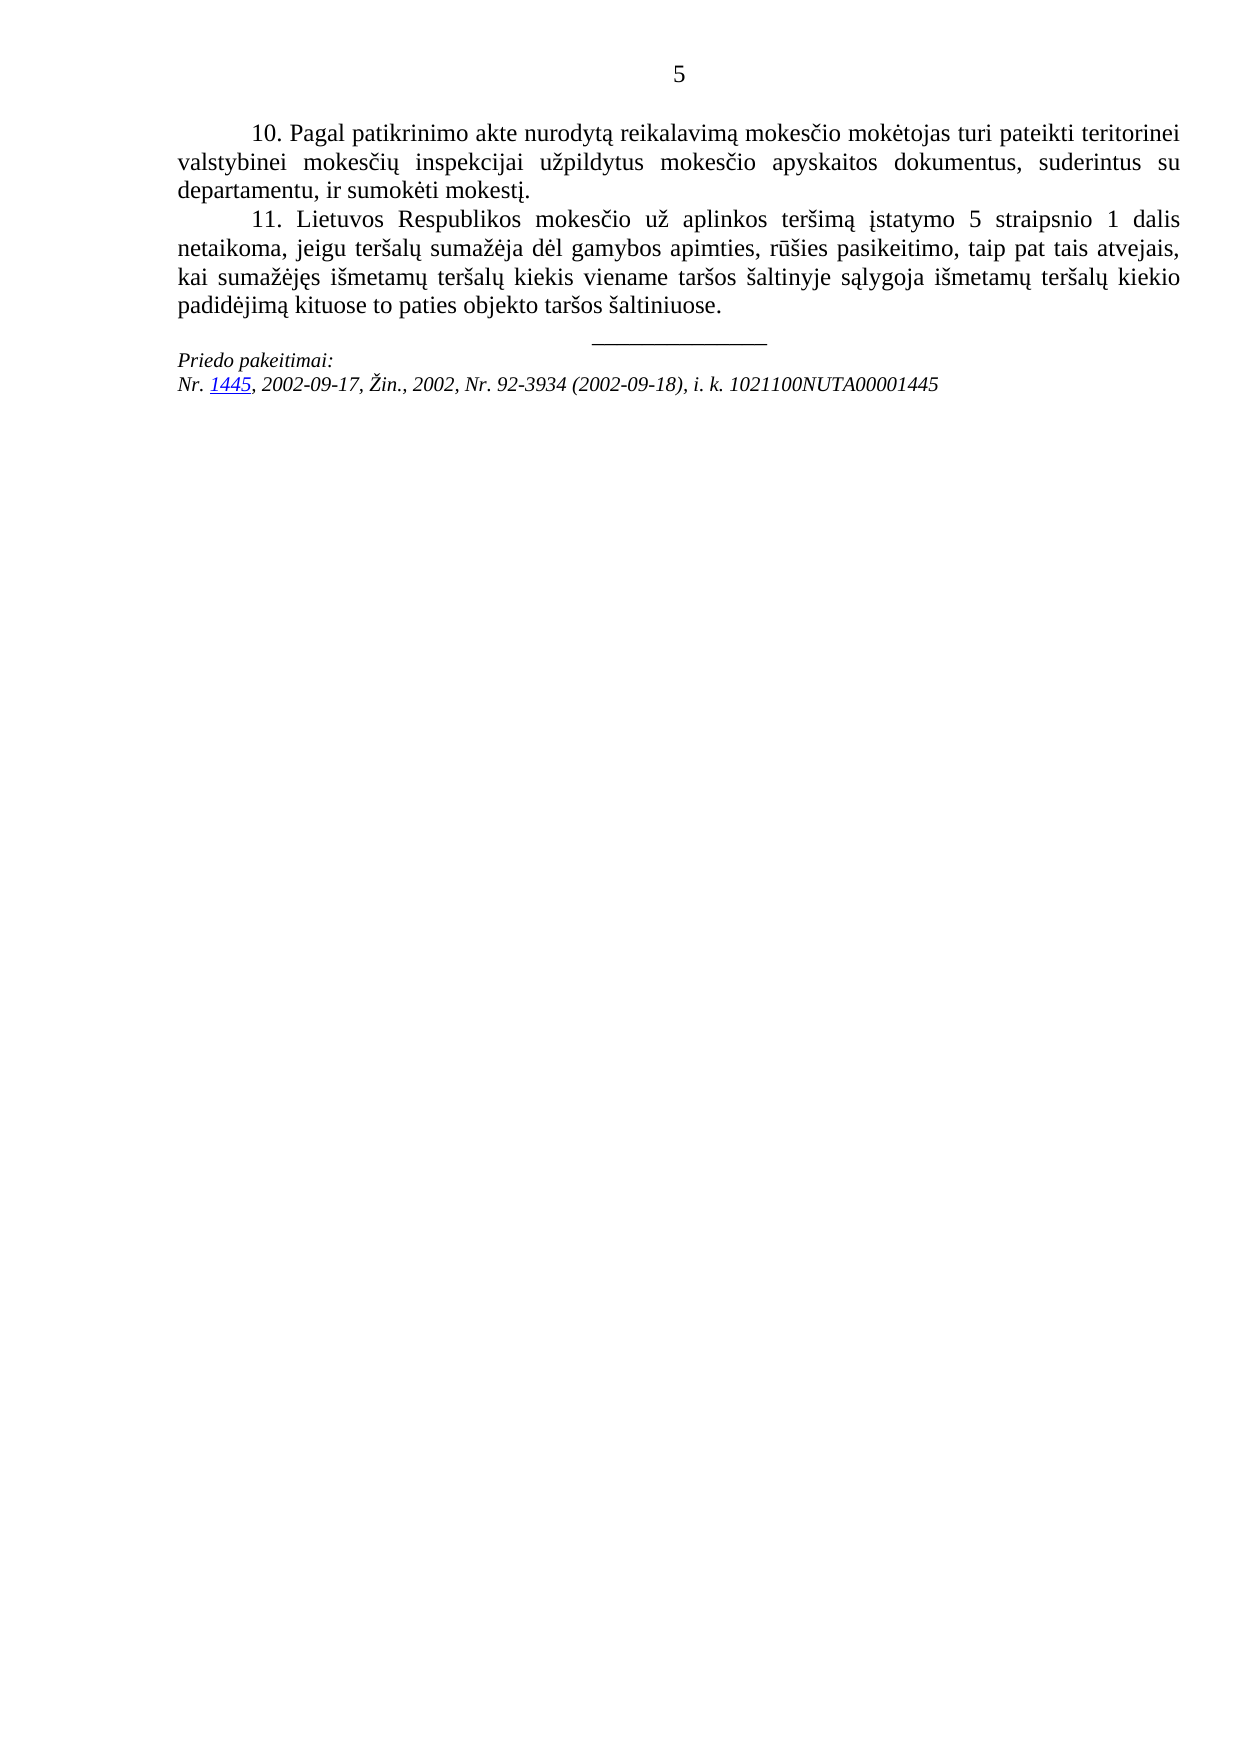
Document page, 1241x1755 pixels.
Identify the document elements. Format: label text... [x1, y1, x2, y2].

text ______________ [177, 319, 1181, 348]
text 10. Pagal patikrinimo akte nurodytą reikalavimą mokesčio mokėtojas turi pateikti teritorinei valstybinei mokesčių inspekcijai užpildytus mokesčio apyskaitos dokumentus, suderintus su departamentu, ir sumokėti mokestį. [177, 118, 1181, 204]
text Nr. 1445, 2002-09-17, Žin., 2002, Nr. 92-3934 (2002-09-18), i. k. 1021100NUTA00001445 [177, 372, 1181, 396]
text Priedo pakeitimai: [177, 348, 1181, 372]
text 11. Lietuvos Respublikos mokesčio už aplinkos teršimą įstatymo 5 straipsnio 1 dalis netaikoma, jeigu teršalų sumažėja dėl gamybos apimties, rūšies pasikeitimo, taip pat tais atvejais, kai sumažėjęs išmetamų teršalų kiekis viename taršos šaltinyje sąlygoja išmetamų teršalų kiekio padidėjimą kituose to paties objekto taršos šaltiniuose. [177, 204, 1181, 319]
